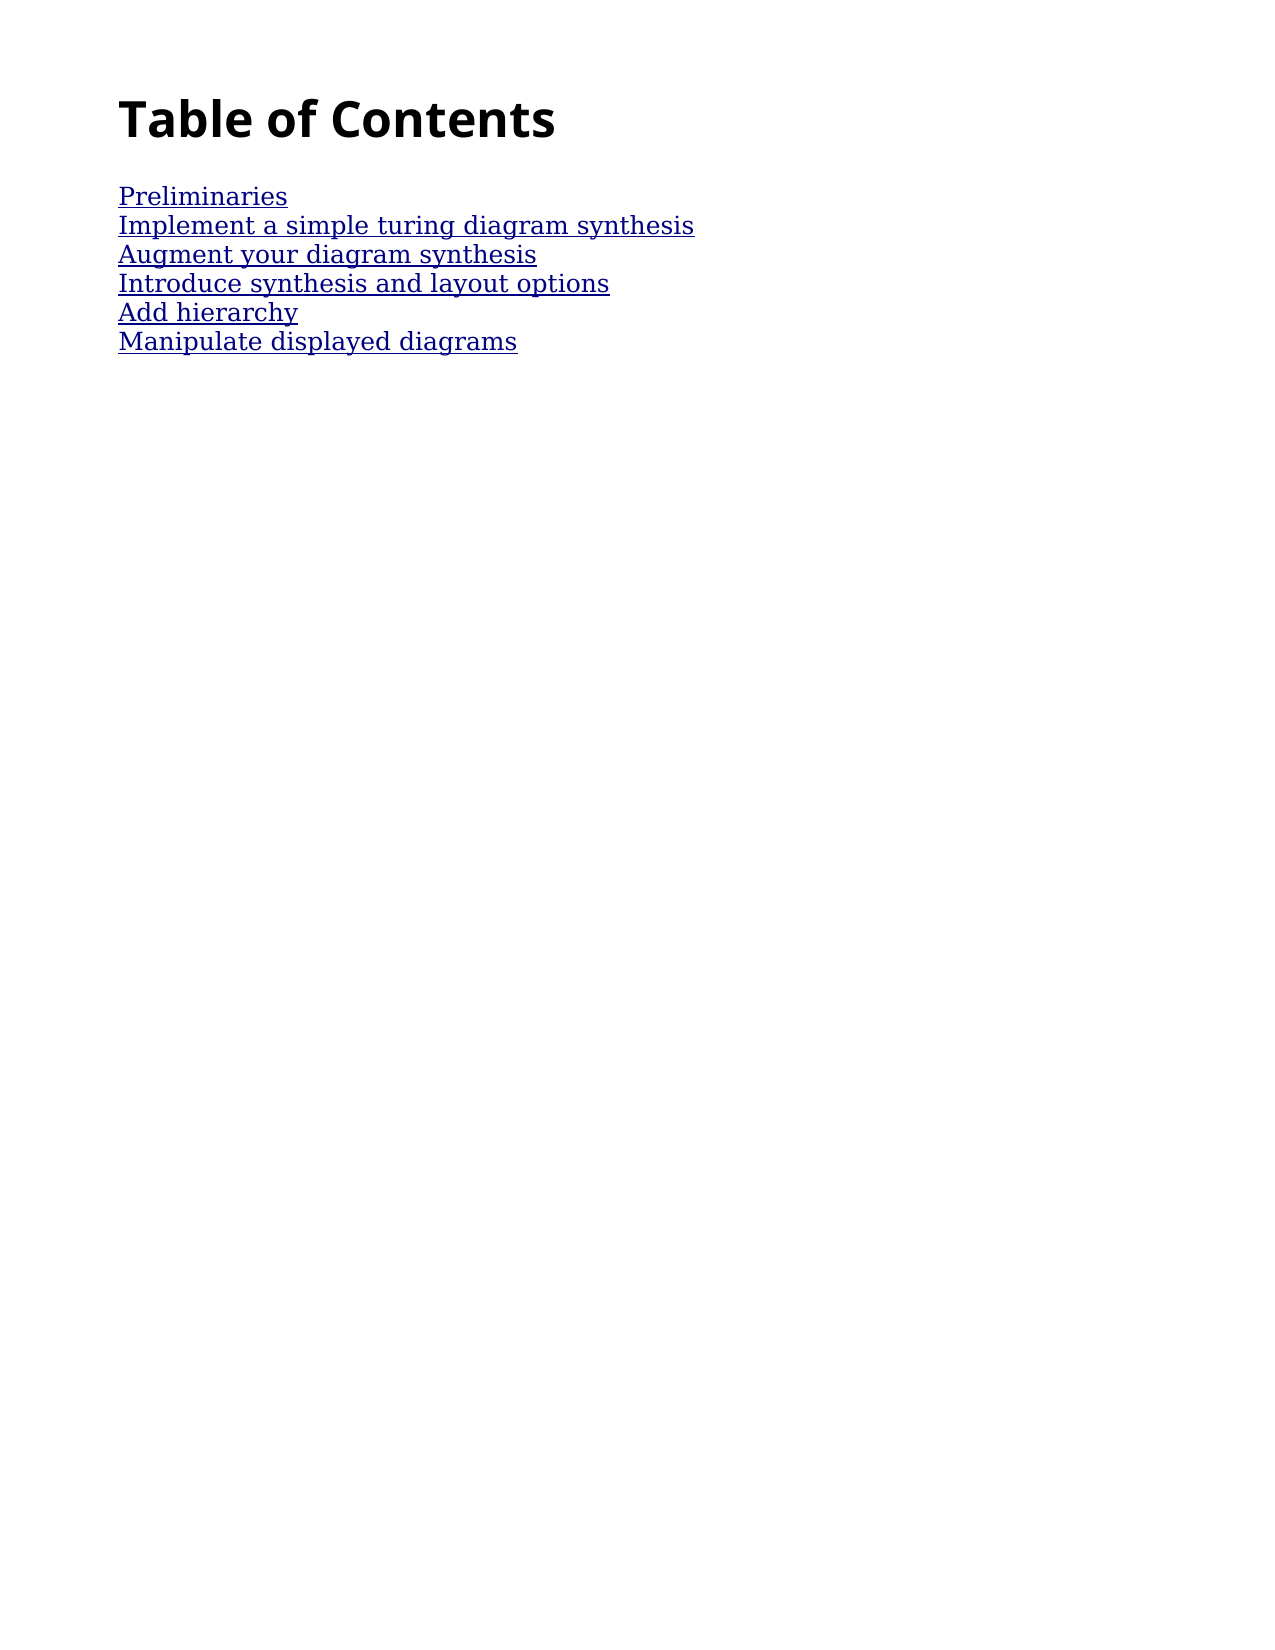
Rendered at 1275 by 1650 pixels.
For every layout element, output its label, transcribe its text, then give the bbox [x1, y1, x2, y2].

subtitle Table of Contents [118, 84, 1216, 152]
text Introduce synthesis and layout options [118, 269, 1216, 298]
text Add hierarchy [118, 298, 1216, 327]
text Preliminaries [118, 182, 1216, 211]
text Implement a simple turing diagram synthesis [118, 211, 1216, 240]
text Manipulate displayed diagrams [118, 327, 1216, 357]
text Augment your diagram synthesis [118, 240, 1216, 269]
